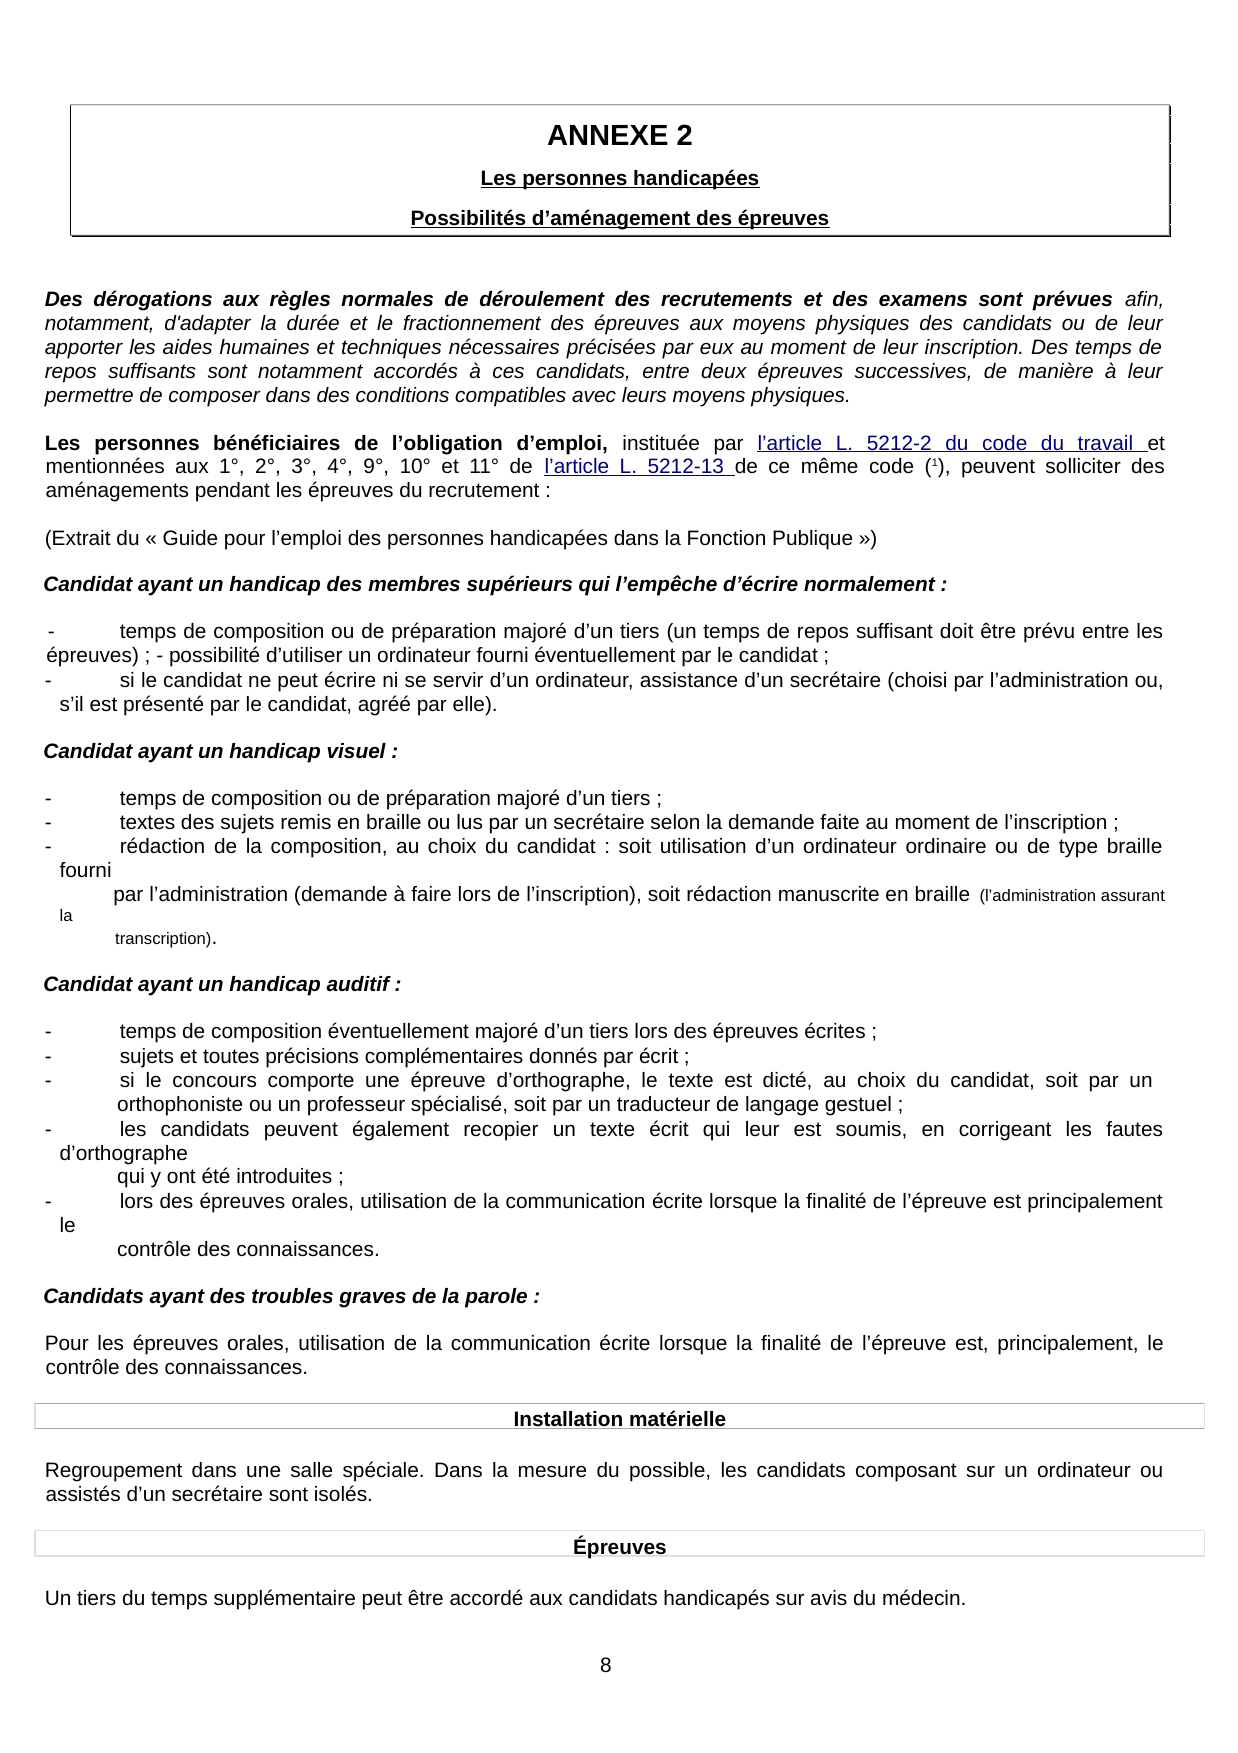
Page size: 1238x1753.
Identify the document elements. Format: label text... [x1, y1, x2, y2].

text Les personnes bénéficiaires de l’obligation d’emploi, instituée par l’article L. 5212-2 du code du travail et mentionnées aux 1°, 2°, 3°, 4°, 9°, 10° et 11° de l’article L. 5212-13 de ce même code (1), peuvent solliciter des aménagements pendant les épreuves du recrutement : [44, 430, 1165, 502]
text Candidat ayant un handicap des membres supérieurs qui l’empêche d’écrire normalement : [43, 572, 1106, 596]
text Regroupement dans une salle spéciale. Dans la mesure du possible, les candidats composant sur un ordinateur ou assistés d’un secrétaire sont isolés. [44, 1458, 1165, 1506]
text Des dérogations aux règles normales de déroulement des recrutements et des examens sont prévues afin, notamment, d'adapter la durée et le fractionnement des épreuves aux moyens physiques des candidats ou de leur apporter les aides humaines et techniques nécessaires précisées par eux au moment de leur inscription. Des temps de repos suffisants sont notamment accordés à ces candidats, entre deux épreuves successives, de manière à leur permettre de composer dans des conditions compatibles avec leurs moyens physiques. [44, 287, 1166, 406]
list si le concours comporte une épreuve d’orthographe, le texte est dicté, au choix du candidat, soit par un orthophoniste ou un professeur spécialisé, soit par un traducteur de langage gestuel ; [44, 1068, 1165, 1116]
list sujets et toutes précisions complémentaires donnés par écrit ; [44, 1044, 1165, 1068]
list les candidats peuvent également recopier un texte écrit qui leur est soumis, en corrigeant les fautes d’orthographe qui y ont été introduites ; [44, 1116, 1165, 1188]
list si le candidat ne peut écrire ni se servir d’un ordinateur, assistance d’un secrétaire (choisi par l’administration ou, s’il est présenté par le candidat, agréé par elle). [44, 667, 1165, 715]
list temps de composition éventuellement majoré d’un tiers lors des épreuves écrites ; [44, 1019, 1165, 1043]
list lors des épreuves orales, utilisation de la communication écrite lorsque la finalité de l’épreuve est principalement le contrôle des connaissances. [44, 1189, 1165, 1261]
list temps de composition ou de préparation majoré d’un tiers (un temps de repos suffisant doit être prévu entre les épreuves) ; - possibilité d’utiliser un ordinateur fourni éventuellement par le candidat ; [46, 619, 1165, 667]
list rédaction de la composition, au choix du candidat : soit utilisation d’un ordinateur ordinaire ou de type braille fourni par l’administration (demande à faire lors de l’inscription), soit rédaction manuscrite en braille (l’administration assurant la transcription). [44, 834, 1165, 949]
list textes des sujets remis en braille ou lus par un secrétaire selon la demande faite au moment de l’inscription ; [44, 810, 1165, 834]
text Un tiers du temps supplémentaire peut être accordé aux candidats handicapés sur avis du médecin. [44, 1585, 1165, 1609]
text Candidats ayant des troubles graves de la parole : [43, 1283, 1106, 1307]
list temps de composition ou de préparation majoré d’un tiers ; [44, 785, 1165, 809]
text (Extrait du « Guide pour l’emploi des personnes handicapées dans la Fonction Publique ») [44, 525, 1165, 549]
text Pour les épreuves orales, utilisation de la communication écrite lorsque la finalité de l’épreuve est, principalement, le contrôle des connaissances. [44, 1331, 1165, 1378]
text Candidat ayant un handicap auditif : [43, 972, 1106, 996]
text Candidat ayant un handicap visuel : [43, 738, 1106, 762]
